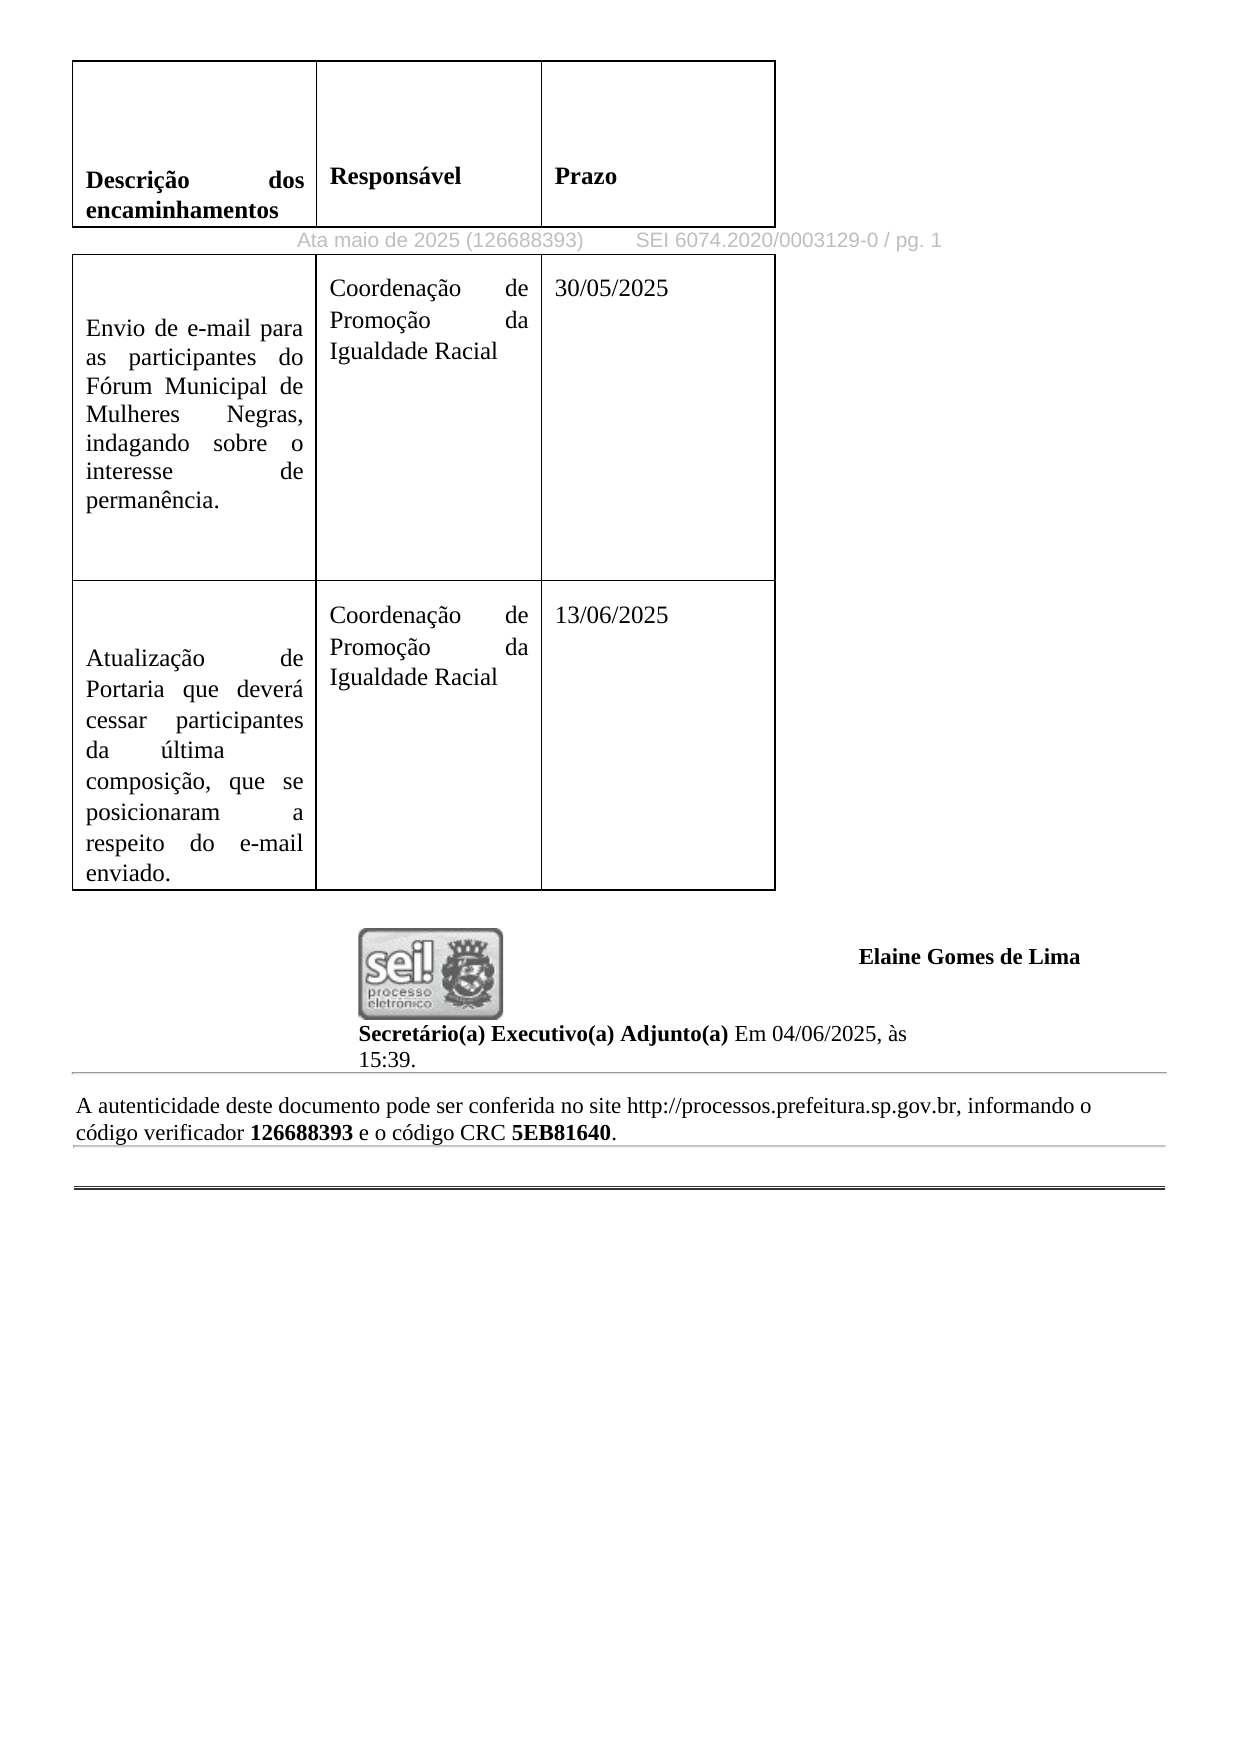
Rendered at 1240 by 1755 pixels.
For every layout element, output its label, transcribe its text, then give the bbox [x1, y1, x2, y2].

text Secretário(a) Executivo(a) Adjunto(a) Em 04/06/2025, às 15:39. [358, 971, 910, 1072]
table_header Prazo [542, 62, 774, 226]
table_header Coordenação de Promoção da Igualdade Racial [317, 255, 541, 580]
table_cell 13/06/2025 [542, 581, 774, 889]
table_header Descrição dos encaminhamentos [73, 62, 316, 226]
text Ata maio de 2025 (126688393) SEI 6074.2020/0003129-0 / pg. 1 [84, 228, 1155, 252]
table_cell Coordenação de Promoção da Igualdade Racial [317, 581, 541, 889]
table_cell Atualização de Portaria que deverá cessar participantes da última composição, que se posicionaram a respeito do e-mail enviado. [73, 581, 315, 889]
table_header Responsável [317, 62, 541, 226]
table_header Envio de e-mail para as participantes do Fórum Municipal de Mulheres Negras, indagando sobre o interesse de permanência. [73, 255, 315, 580]
text A autenticidade deste documento pode ser conferida no site http://processos.prefeitura.sp.gov.br, informando o código verificador 126688393 e o código CRC 5EB81640. [76, 1092, 1155, 1145]
text Elaine Gomes de Lima [504, 943, 1155, 969]
table_header 30/05/2025 [542, 255, 774, 580]
